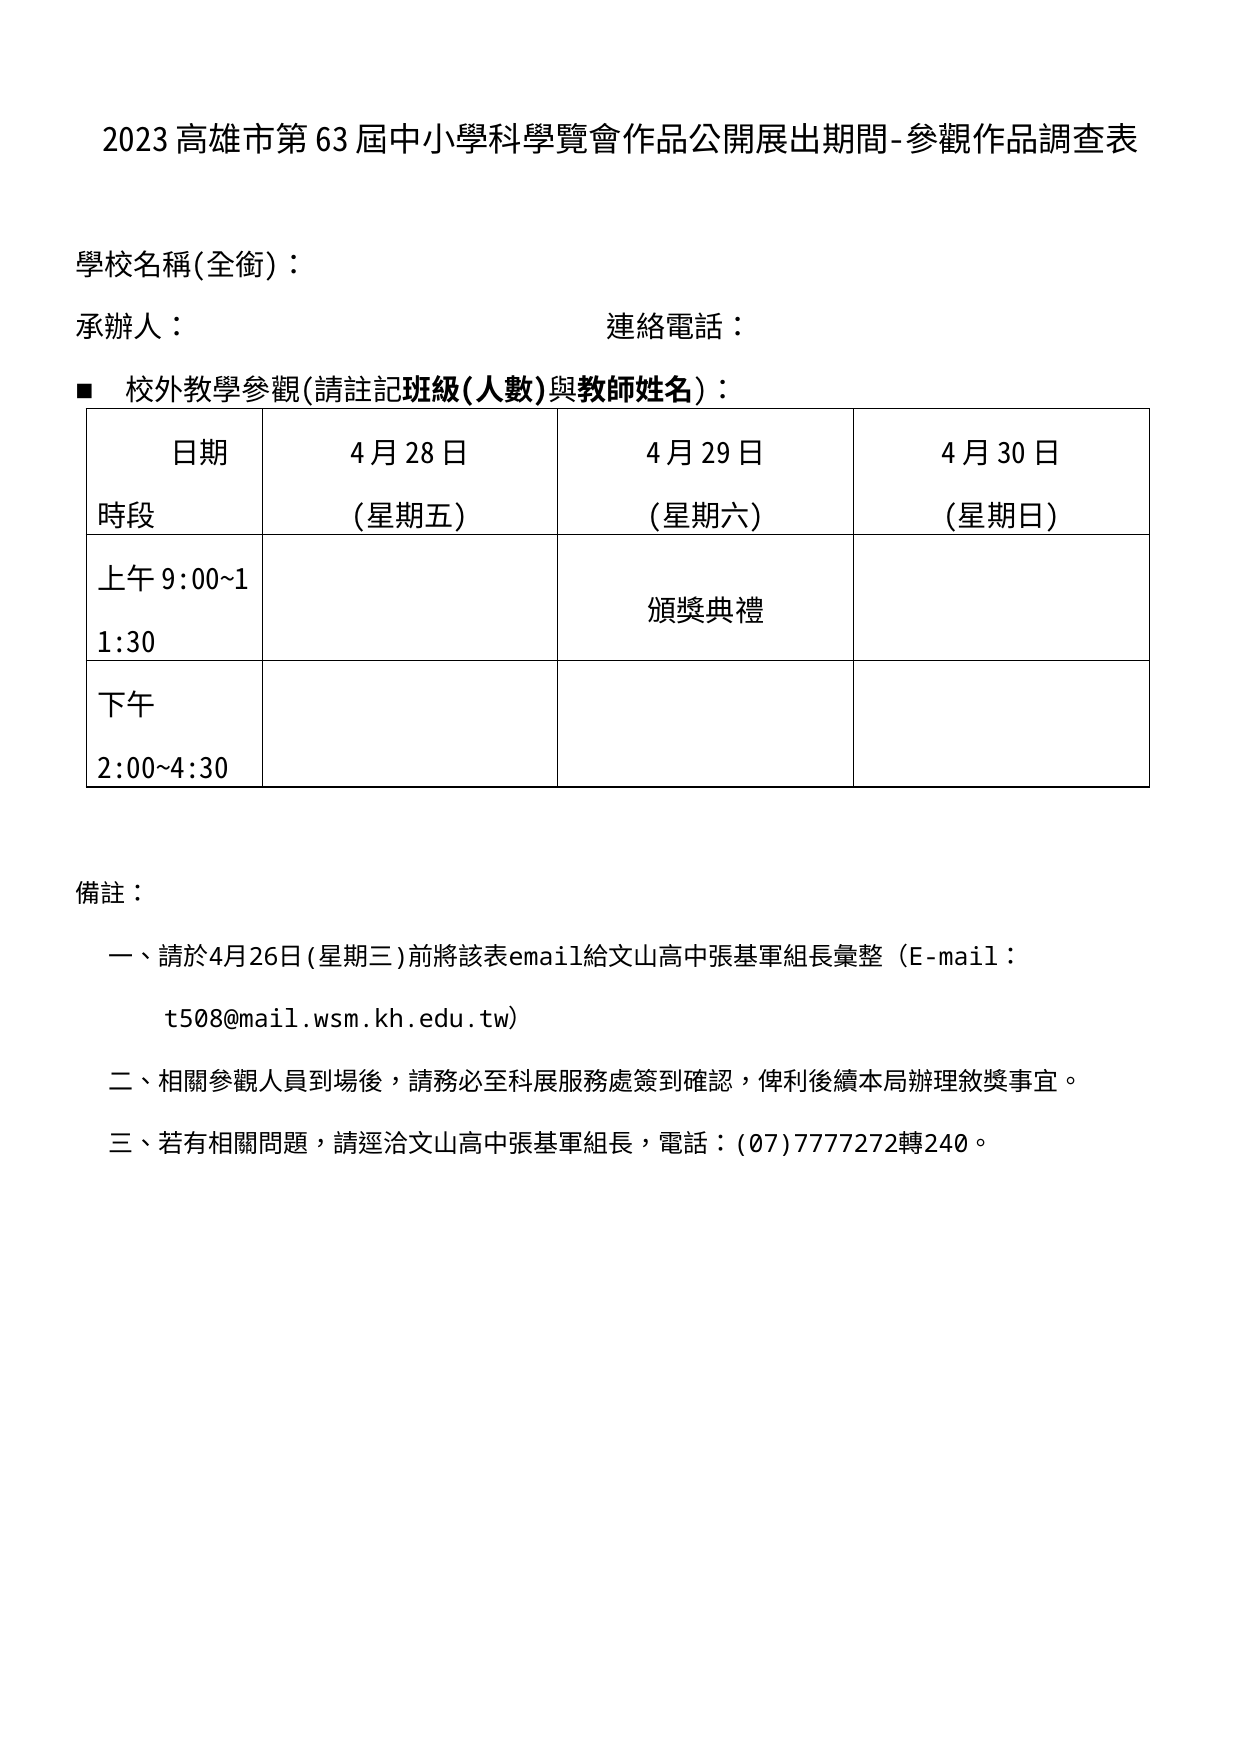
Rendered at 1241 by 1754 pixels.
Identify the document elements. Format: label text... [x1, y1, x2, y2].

text 2023高雄市第63屆中小學科學覽會作品公開展出期間-參觀作品調查表 [75, 96, 1165, 158]
text 二、相關參觀人員到場後，請務必至科展服務處簽到確認，俾利後續本局辦理敘獎事宜。 [108, 1037, 1165, 1100]
text 備註： [75, 850, 1165, 912]
list 校外教學參觀(請註記班級(人數)與教師姓名)： [75, 346, 1165, 408]
table_header 4月28日 (星期五) [263, 409, 557, 534]
table_cell [854, 535, 1149, 660]
text 學校名稱(全銜)： [75, 221, 1165, 283]
text 承辦人： 連絡電話： [75, 283, 1165, 346]
table_cell [558, 661, 853, 786]
table_cell 下午 2:00~4:30 [87, 661, 262, 786]
table_cell 上午9:00~11:30 [87, 535, 262, 660]
table_cell [854, 661, 1149, 786]
table_header 4月29日 (星期六) [558, 409, 853, 534]
table_cell [263, 661, 557, 786]
text 一、請於4月26日(星期三)前將該表email給文山高中張基軍組長彙整（E-mail：t508@mail.wsm.kh.edu.tw） [108, 912, 1165, 1037]
table_header 日期 時段 [87, 409, 262, 534]
table_cell [263, 535, 557, 660]
table_header 4月30日 (星期日) [854, 409, 1149, 534]
text 三、若有相關問題，請逕洽文山高中張基軍組長，電話：(07)7777272轉240。 [108, 1100, 1165, 1162]
table_cell 頒獎典禮 [558, 535, 853, 660]
